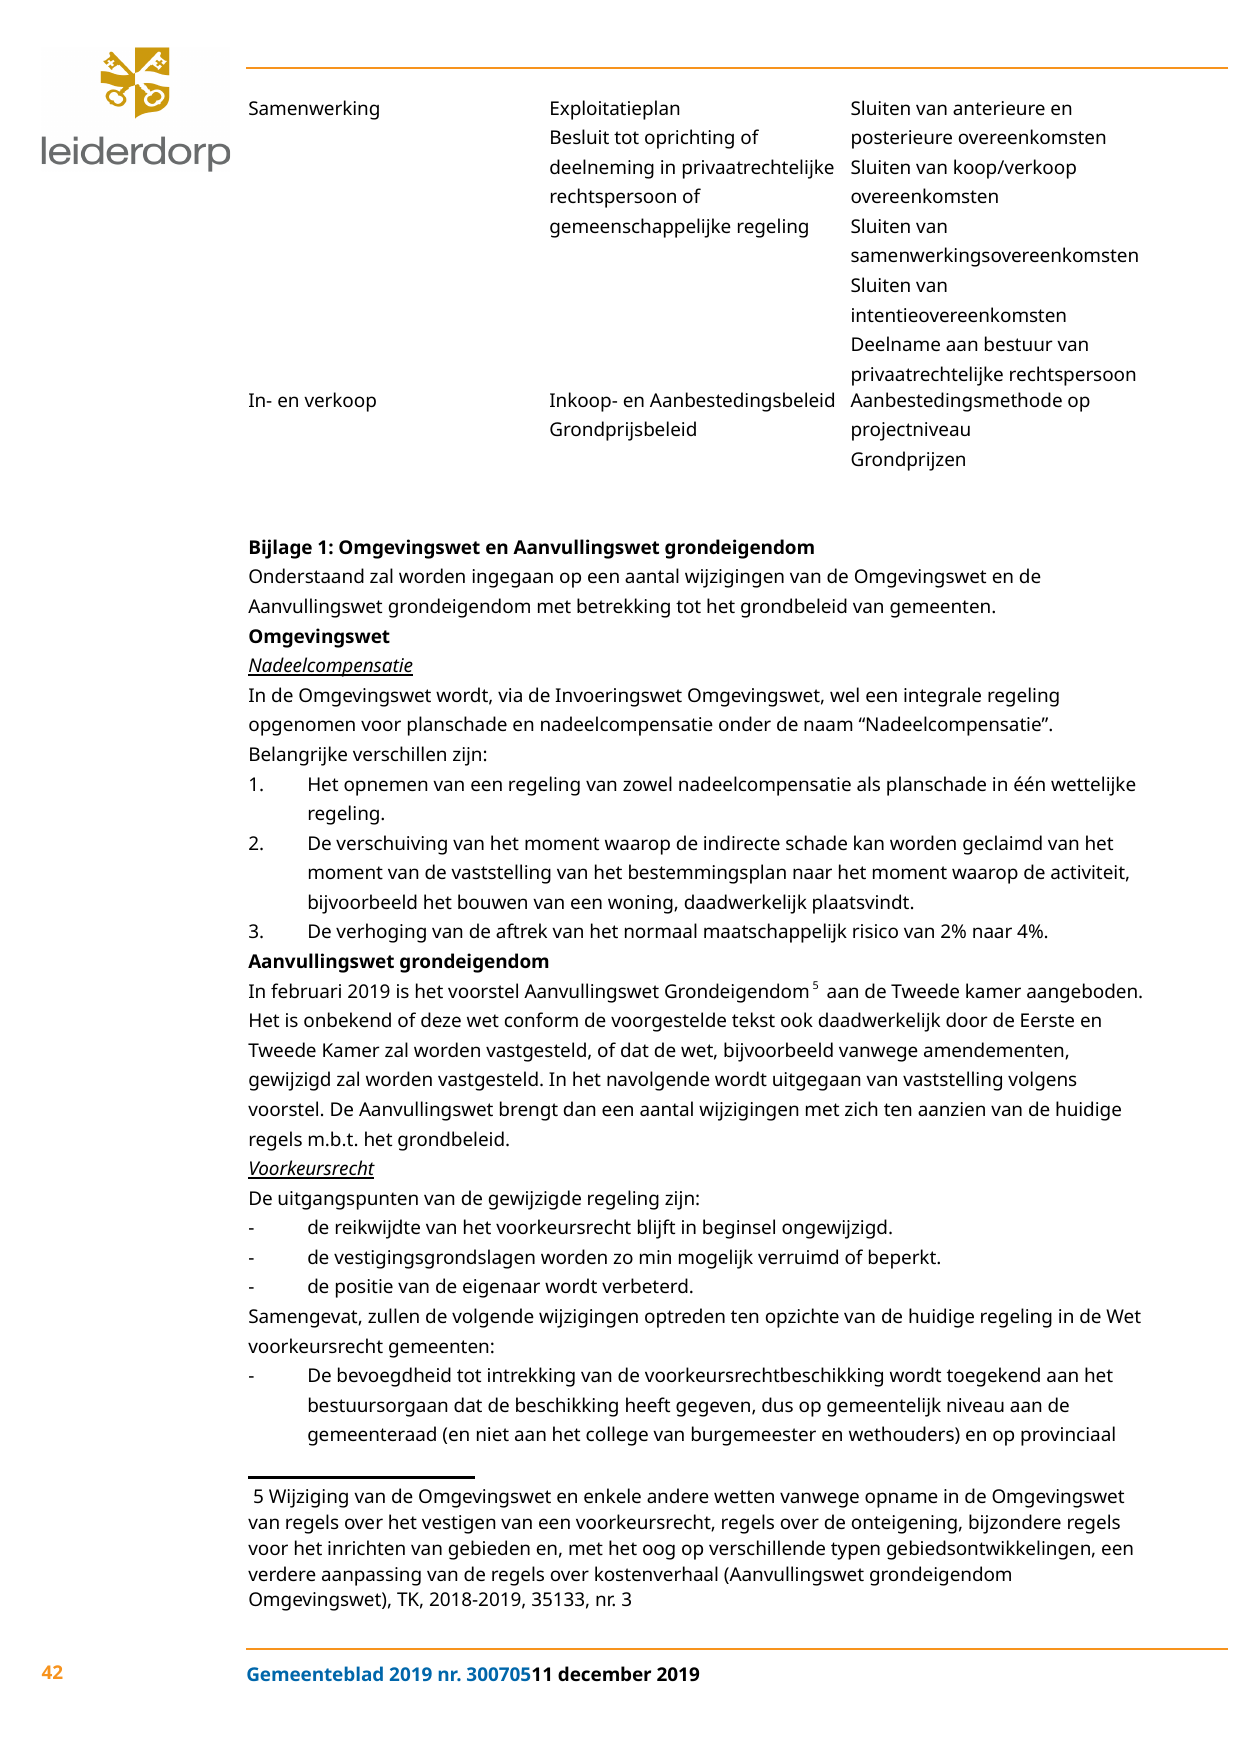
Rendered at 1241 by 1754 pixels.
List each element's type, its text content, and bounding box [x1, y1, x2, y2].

list de positie van de eigenaar wordt verbeterd. [248, 1274, 1152, 1299]
table_cell In- en verkoop [248, 387, 549, 501]
text Wijziging van de Omgevingswet en enkele andere wetten vanwege opname in de Omgevingswet van regels over het vestigen van een voorkeursrecht, regels over de onteigening, bijzondere regels voor het inrichten van gebieden en, met het oog op verschillende typen gebiedsontwikkelingen, een verdere aanpassing van de regels over kostenverhaal (Aanvullingswet grondeigendom Omgevingswet), TK, 2018-2019, 35133, nr. 3 [248, 1483, 1152, 1612]
text Aanvullingswet grondeigendom [248, 948, 1152, 974]
text Voorkeursrecht [248, 1155, 1152, 1181]
list de reikwijdte van het voorkeursrecht blijft in beginsel ongewijzigd. [248, 1214, 1152, 1240]
text De uitgangspunten van de gewijzigde regeling zijn: [248, 1185, 1152, 1211]
list Het opnemen van een regeling van zowel nadeelcompensatie als planschade in één wettelijke regeling. [248, 771, 1152, 826]
text Samengevat, zullen de volgende wijzigingen optreden ten opzichte van de huidige regeling in de Wet voorkeursrecht gemeenten: [248, 1303, 1152, 1358]
text Onderstaand zal worden ingegaan op een aantal wijzigingen van de Omgevingswet en de Aanvullingswet grondeigendom met betrekking tot het grondbeleid van gemeenten. [248, 564, 1152, 619]
text Bijlage 1: Omgevingswet en Aanvullingswet grondeigendom [248, 534, 1152, 560]
list de vestigingsgrondslagen worden zo min mogelijk verruimd of beperkt. [248, 1244, 1152, 1270]
table_cell Exploitatieplan Besluit tot oprichting of deelneming in privaatrechtelijke rechtspersoon of gemeenschappelijke regeling [549, 95, 850, 387]
text Nadeelcompensatie [248, 652, 1152, 678]
list De bevoegdheid tot intrekking van de voorkeursrechtbeschikking wordt toegekend aan het bestuursorgaan dat de beschikking heeft gegeven, dus op gemeentelijk niveau aan de gemeenteraad (en niet aan het college van burgemeester en wethouders) en op provinciaal [248, 1362, 1152, 1447]
text In februari 2019 is het voorstel Aanvullingswet Grondeigendom aan de Tweede kamer aangeboden. Het is onbekend of deze wet conform de voorgestelde tekst ook daadwerkelijk door de Eerste en Tweede Kamer zal worden vastgesteld, of dat de wet, bijvoorbeeld vanwege amendementen, gewijzigd zal worden vastgesteld. In het navolgende wordt uitgegaan van vaststelling volgens voorstel. De Aanvullingswet brengt dan een aantal wijzigingen met zich ten aanzien van de huidige regels m.b.t. het grondbeleid. [248, 978, 1152, 1151]
table_cell Inkoop- en Aanbestedingsbeleid Grondprijsbeleid [549, 387, 850, 501]
table_cell Samenwerking [248, 95, 549, 387]
picture [41, 47, 231, 172]
text In de Omgevingswet wordt, via de Invoeringswet Omgevingswet, wel een integrale regeling opgenomen voor planschade en nadeelcompensatie onder de naam “Nadeelcompensatie”. Belangrijke verschillen zijn: [248, 682, 1152, 767]
list De verhoging van de aftrek van het normaal maatschappelijk risico van 2% naar 4%. [248, 919, 1152, 944]
table_cell Aanbestedingsmethode op projectniveau Grondprijzen [850, 387, 1152, 501]
table_cell Sluiten van anterieure en posterieure overeenkomsten Sluiten van koop/verkoop overeenkomsten Sluiten van samenwerkingsovereenkomsten Sluiten van intentieovereenkomsten Deelname aan bestuur van privaatrechtelijke rechtspersoon [850, 95, 1152, 387]
text Omgevingswet [248, 623, 1152, 648]
list De verschuiving van het moment waarop de indirecte schade kan worden geclaimd van het moment van de vaststelling van het bestemmingsplan naar het moment waarop de activiteit, bijvoorbeeld het bouwen van een woning, daadwerkelijk plaatsvindt. [248, 830, 1152, 915]
